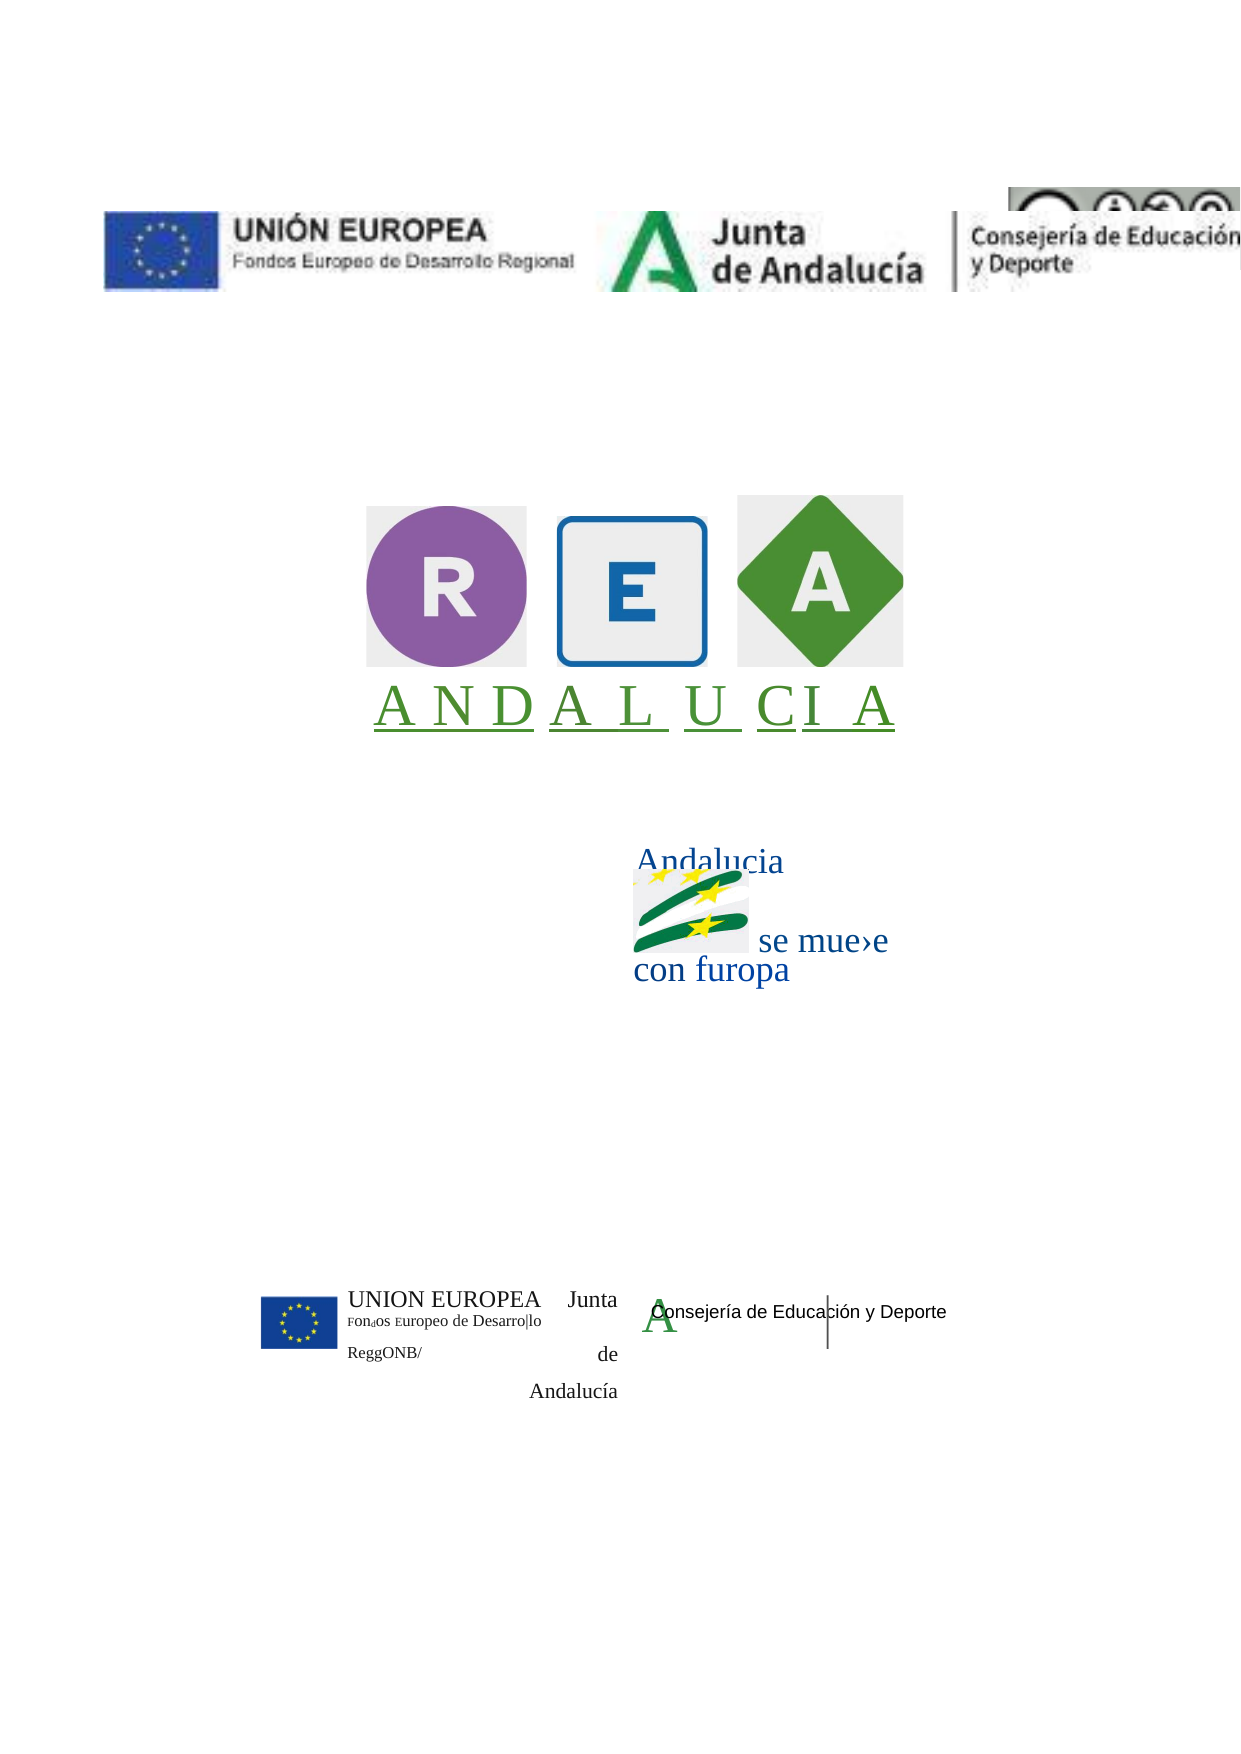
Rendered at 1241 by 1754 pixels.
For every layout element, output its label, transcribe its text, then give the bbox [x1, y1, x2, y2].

picture [556, 516, 708, 667]
picture [103, 187, 1241, 292]
text Consejería de Educación y Deporte [829, 1305, 1017, 1322]
picture [737, 495, 904, 667]
text Fondos Europeo de Desarro|lo ReggONB/ de Andalucía [347, 1313, 618, 1403]
text UNION EUROPEA Junta [348, 1286, 618, 1313]
text A N D A L U C I A [203, 670, 1065, 738]
picture [633, 869, 749, 953]
text Andalucia se mue›e con furopa [633, 850, 893, 989]
picture [260, 1296, 338, 1349]
picture [366, 506, 527, 667]
text Consejería de Educación y Deporte [651, 1305, 826, 1322]
